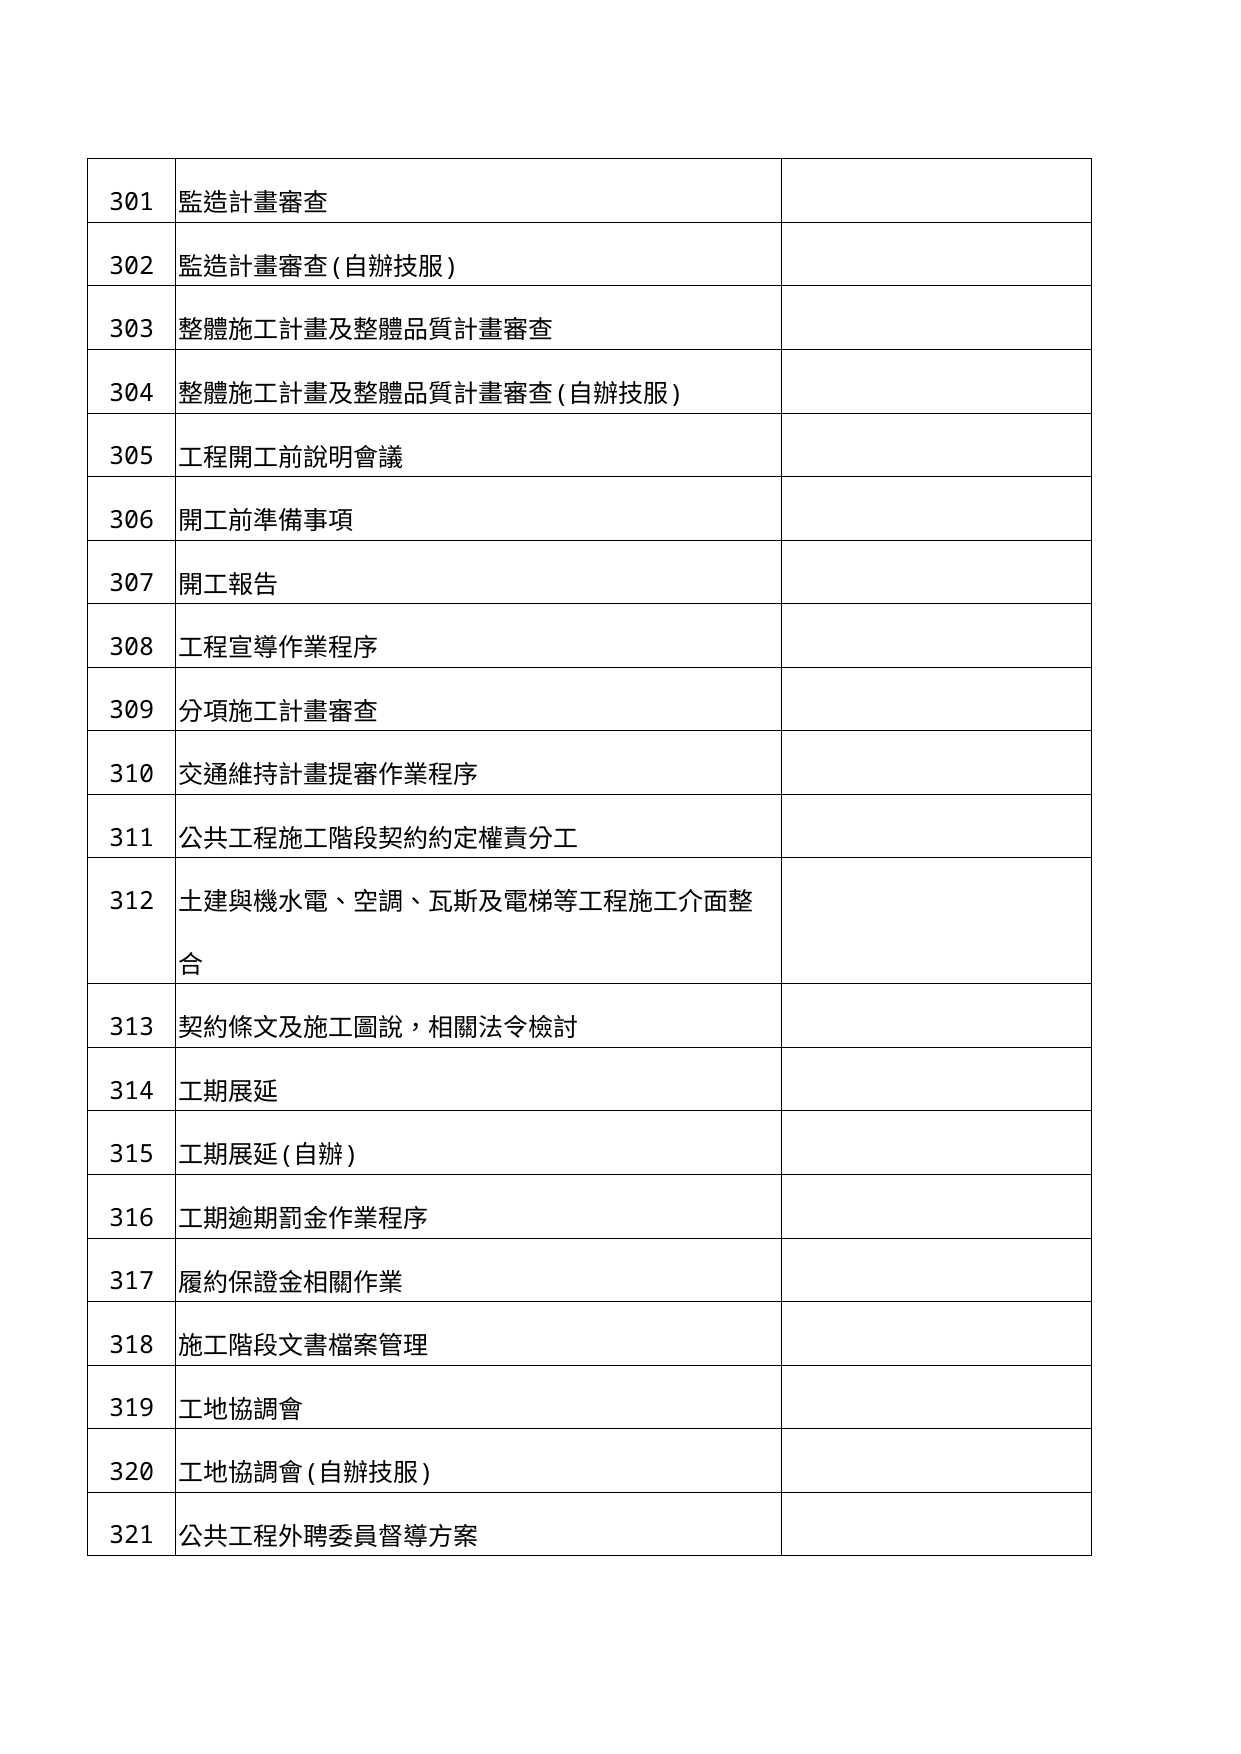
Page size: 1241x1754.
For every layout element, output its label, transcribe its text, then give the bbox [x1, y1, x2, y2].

table_cell 310 [88, 731, 175, 794]
table_cell [782, 159, 1091, 222]
table_cell [782, 414, 1091, 476]
table_cell 317 [88, 1239, 175, 1301]
table_cell 工地協調會(自辦技服) [176, 1429, 781, 1492]
table_cell [1092, 667, 1099, 730]
table_cell 工地協調會 [176, 1366, 781, 1428]
table_cell 工期逾期罰金作業程序 [176, 1175, 781, 1237]
table_cell 工程開工前說明會議 [176, 414, 781, 476]
table_cell [1092, 222, 1099, 285]
table_cell 整體施工計畫及整體品質計畫審查(自辦技服) [176, 350, 781, 412]
table_cell [1092, 158, 1099, 222]
table_cell [782, 731, 1091, 794]
table_cell [782, 668, 1091, 730]
table_cell 314 [88, 1048, 175, 1110]
table_cell 分項施工計畫審查 [176, 668, 781, 730]
table_cell [1092, 476, 1099, 539]
table_cell [1092, 1428, 1099, 1492]
table_cell 開工前準備事項 [176, 477, 781, 539]
table_cell 公共工程施工階段契約約定權責分工 [176, 795, 781, 857]
table_cell 302 [88, 223, 175, 285]
table_cell 公共工程外聘委員督導方案 [176, 1493, 781, 1555]
table_cell 工期展延 [176, 1048, 781, 1110]
table_cell [782, 1493, 1091, 1555]
table_cell [1092, 603, 1099, 667]
table_cell [782, 223, 1091, 285]
table_cell 304 [88, 350, 175, 412]
table_cell [1092, 1110, 1099, 1174]
table_cell [782, 604, 1091, 667]
table_cell [782, 795, 1091, 857]
table_cell [1092, 983, 1099, 1047]
table_cell [1092, 540, 1099, 603]
table_cell 監造計畫審查(自辦技服) [176, 223, 781, 285]
table_cell 監造計畫審查 [176, 159, 781, 222]
table_cell 306 [88, 477, 175, 539]
table_cell 開工報告 [176, 541, 781, 603]
table_cell [1092, 857, 1099, 983]
table_cell 318 [88, 1302, 175, 1364]
table_cell 305 [88, 414, 175, 476]
table_cell [782, 286, 1091, 349]
table_cell 313 [88, 984, 175, 1047]
table_cell 工程宣導作業程序 [176, 604, 781, 667]
table_cell [782, 1366, 1091, 1428]
table_cell 315 [88, 1111, 175, 1174]
table_cell 土建與機水電、空調、瓦斯及電梯等工程施工介面整合 [176, 858, 781, 983]
table_cell [782, 1111, 1091, 1174]
table_cell 312 [88, 858, 175, 983]
table_cell [782, 1302, 1091, 1364]
table_cell 工期展延(自辦) [176, 1111, 781, 1174]
table_cell [782, 1239, 1091, 1301]
table_cell [1092, 1365, 1099, 1428]
table_cell [1092, 1492, 1099, 1555]
table_cell 321 [88, 1493, 175, 1555]
table_cell 308 [88, 604, 175, 667]
table_cell 307 [88, 541, 175, 603]
table_cell [782, 1175, 1091, 1237]
table_cell [1092, 1301, 1099, 1364]
table_cell [1092, 413, 1099, 476]
table_cell 交通維持計畫提審作業程序 [176, 731, 781, 794]
table_cell [782, 1429, 1091, 1492]
table_cell 301 [88, 159, 175, 222]
table_cell [1092, 349, 1099, 412]
table_cell [1092, 1047, 1099, 1110]
table_cell 320 [88, 1429, 175, 1492]
table_cell [1092, 1174, 1099, 1237]
table_cell [782, 477, 1091, 539]
table_cell 整體施工計畫及整體品質計畫審查 [176, 286, 781, 349]
table_cell [1092, 285, 1099, 349]
table_cell [782, 984, 1091, 1047]
table_cell [1092, 794, 1099, 857]
table_cell [782, 541, 1091, 603]
table_cell [1092, 730, 1099, 794]
table_cell 316 [88, 1175, 175, 1237]
table_cell 311 [88, 795, 175, 857]
table_cell 契約條文及施工圖說，相關法令檢討 [176, 984, 781, 1047]
table_cell [782, 858, 1091, 983]
table_cell 319 [88, 1366, 175, 1428]
table_cell [782, 350, 1091, 412]
table_cell 施工階段文書檔案管理 [176, 1302, 781, 1364]
table_cell [1092, 1238, 1099, 1301]
table_cell 309 [88, 668, 175, 730]
table_cell [782, 1048, 1091, 1110]
table_cell 履約保證金相關作業 [176, 1239, 781, 1301]
table_cell 303 [88, 286, 175, 349]
